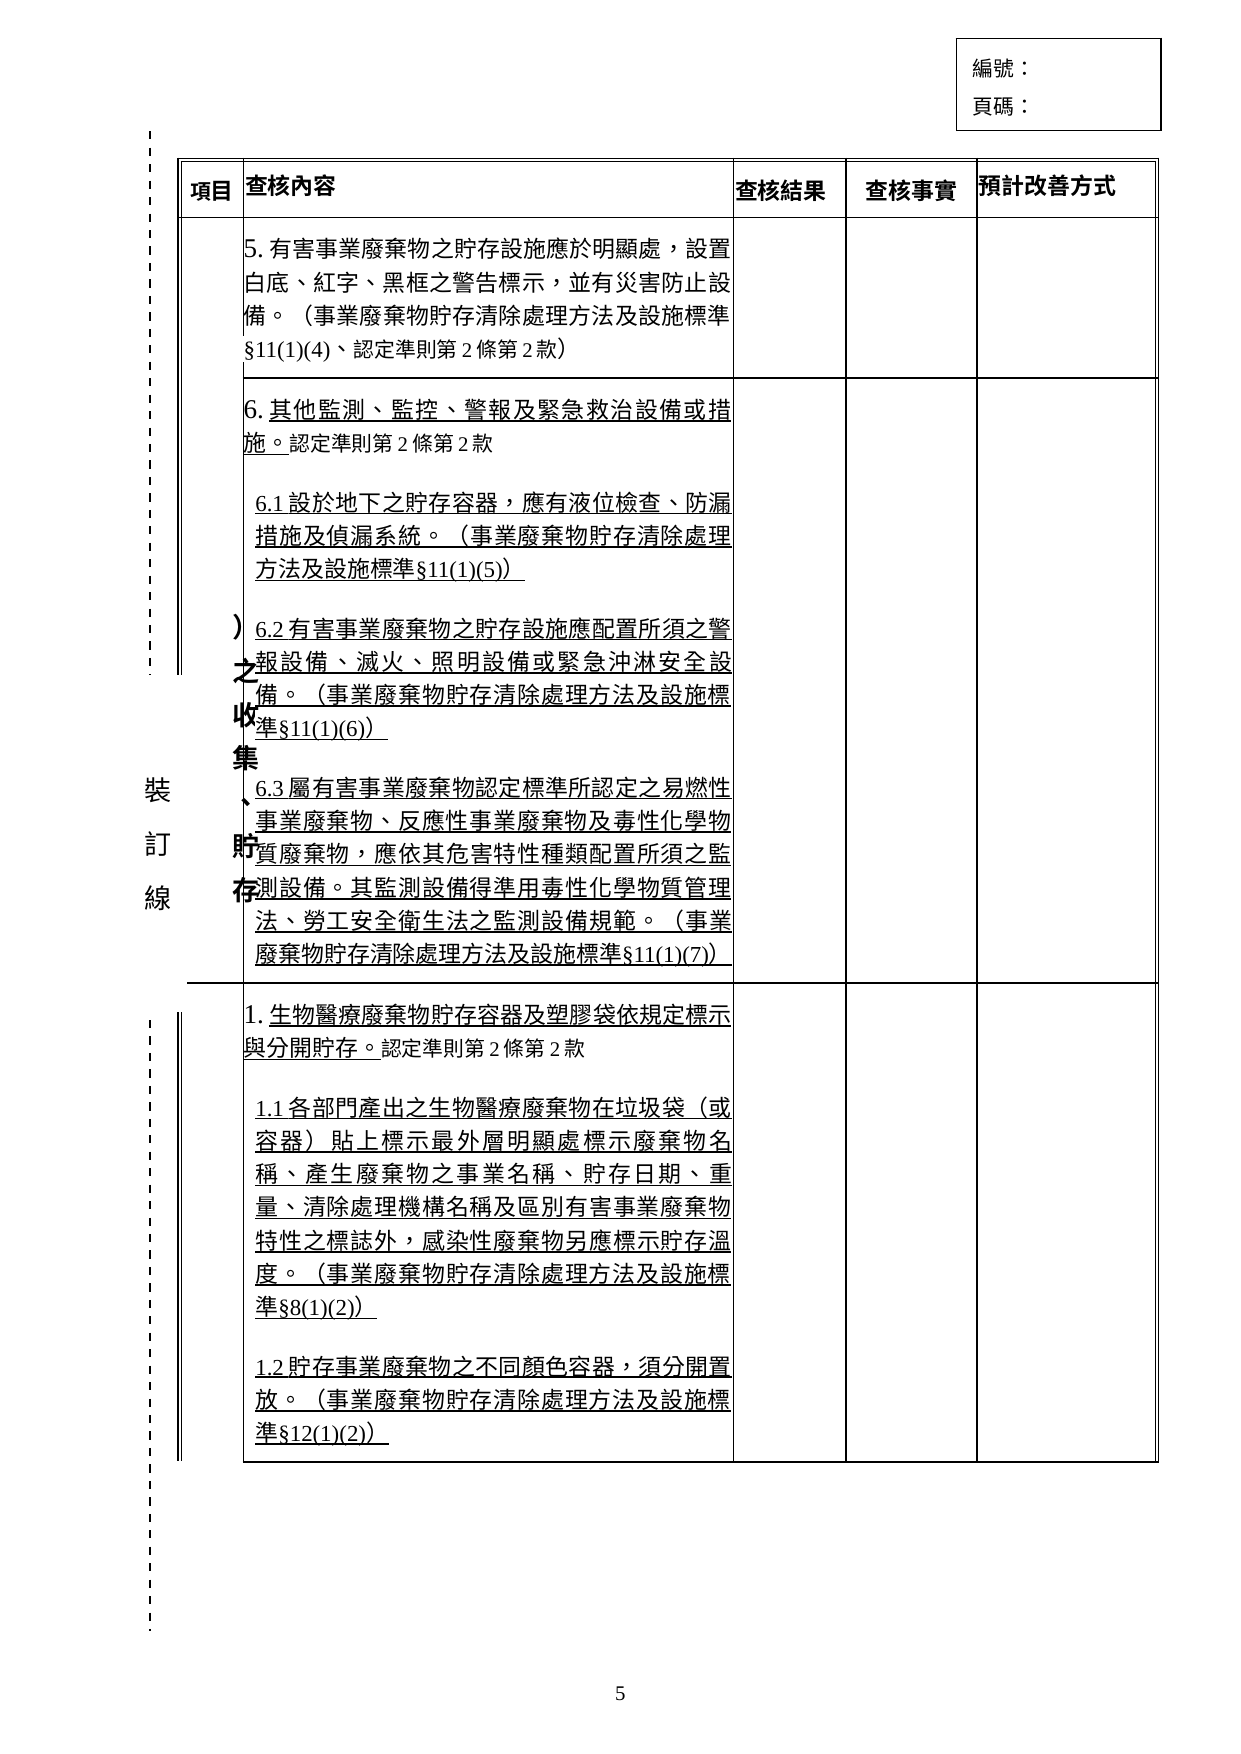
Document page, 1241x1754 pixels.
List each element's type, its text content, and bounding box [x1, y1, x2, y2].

table_header 查核結果 [734, 162, 845, 216]
table_cell [734, 218, 845, 377]
table_cell [978, 218, 1155, 377]
table_cell 三、有害事業廢棄物（含基因毒性廢棄物）之收集、貯存 [182, 218, 243, 982]
table_cell [847, 218, 976, 377]
table_header 預計改善方式 [978, 162, 1155, 216]
table_cell 有害事業廢棄物之貯存設施應於明顯處，設置白底、紅字、黑框之警告標示，並有災害防止設備。（事業廢棄物貯存清除處理方法及設施標準§11(1)(4)、認定準則第2條第2款） [244, 218, 733, 377]
table_cell [978, 984, 1155, 1461]
table_cell 其他監測、監控、警報及緊急救治設備或措施。認定準則第2條第2款 6.1設於地下之貯存容器，應有液位檢查、防漏措施及偵漏系統。（事業廢棄物貯存清除處理方法及設施標準§11(1)(5)） 6.2有害事業廢棄物之貯存設施應配置所須之警報設備、滅火、照明設備或緊急沖淋安全設備。（事業廢棄物貯存清除處理方法及設施標準§11(1)(6)） 6.3屬有害事業廢棄物認定標準所認定之易燃性事業廢棄物、反應性事業廢棄物及毒性化學物質廢棄物，應依其危害特性種類配置所須之監測設備。其監測設備得準用毒性化學物質管理法、勞工安全衛生法之監測設備規範。（事業廢棄物貯存清除處理方法及設施標準§11(1)(7)） [244, 379, 733, 982]
table_cell 生物醫療廢棄物貯存容器及塑膠袋依規定標示與分開貯存。認定準則第2條第2款 1.1各部門產出之生物醫療廢棄物在垃圾袋（或容器）貼上標示最外層明顯處標示廢棄物名稱、產生廢棄物之事業名稱、貯存日期、重量、清除處理機構名稱及區別有害事業廢棄物特性之標誌外，感染性廢棄物另應標示貯存溫度。（事業廢棄物貯存清除處理方法及設施標準§8(1)(2)） 1.2貯存事業廢棄物之不同顏色容器，須分開置放。（事業廢棄物貯存清除處理方法及設施標準§12(1)(2)） [244, 984, 733, 1461]
table_header 查核事實 [847, 162, 976, 216]
table_cell [978, 379, 1155, 982]
table_header 項目 [182, 162, 243, 216]
table_cell [847, 379, 976, 982]
table_cell [847, 984, 976, 1461]
table_header 查核內容 [244, 162, 733, 216]
table_cell [734, 984, 845, 1461]
table_cell [182, 984, 243, 1461]
table_cell [734, 379, 845, 982]
